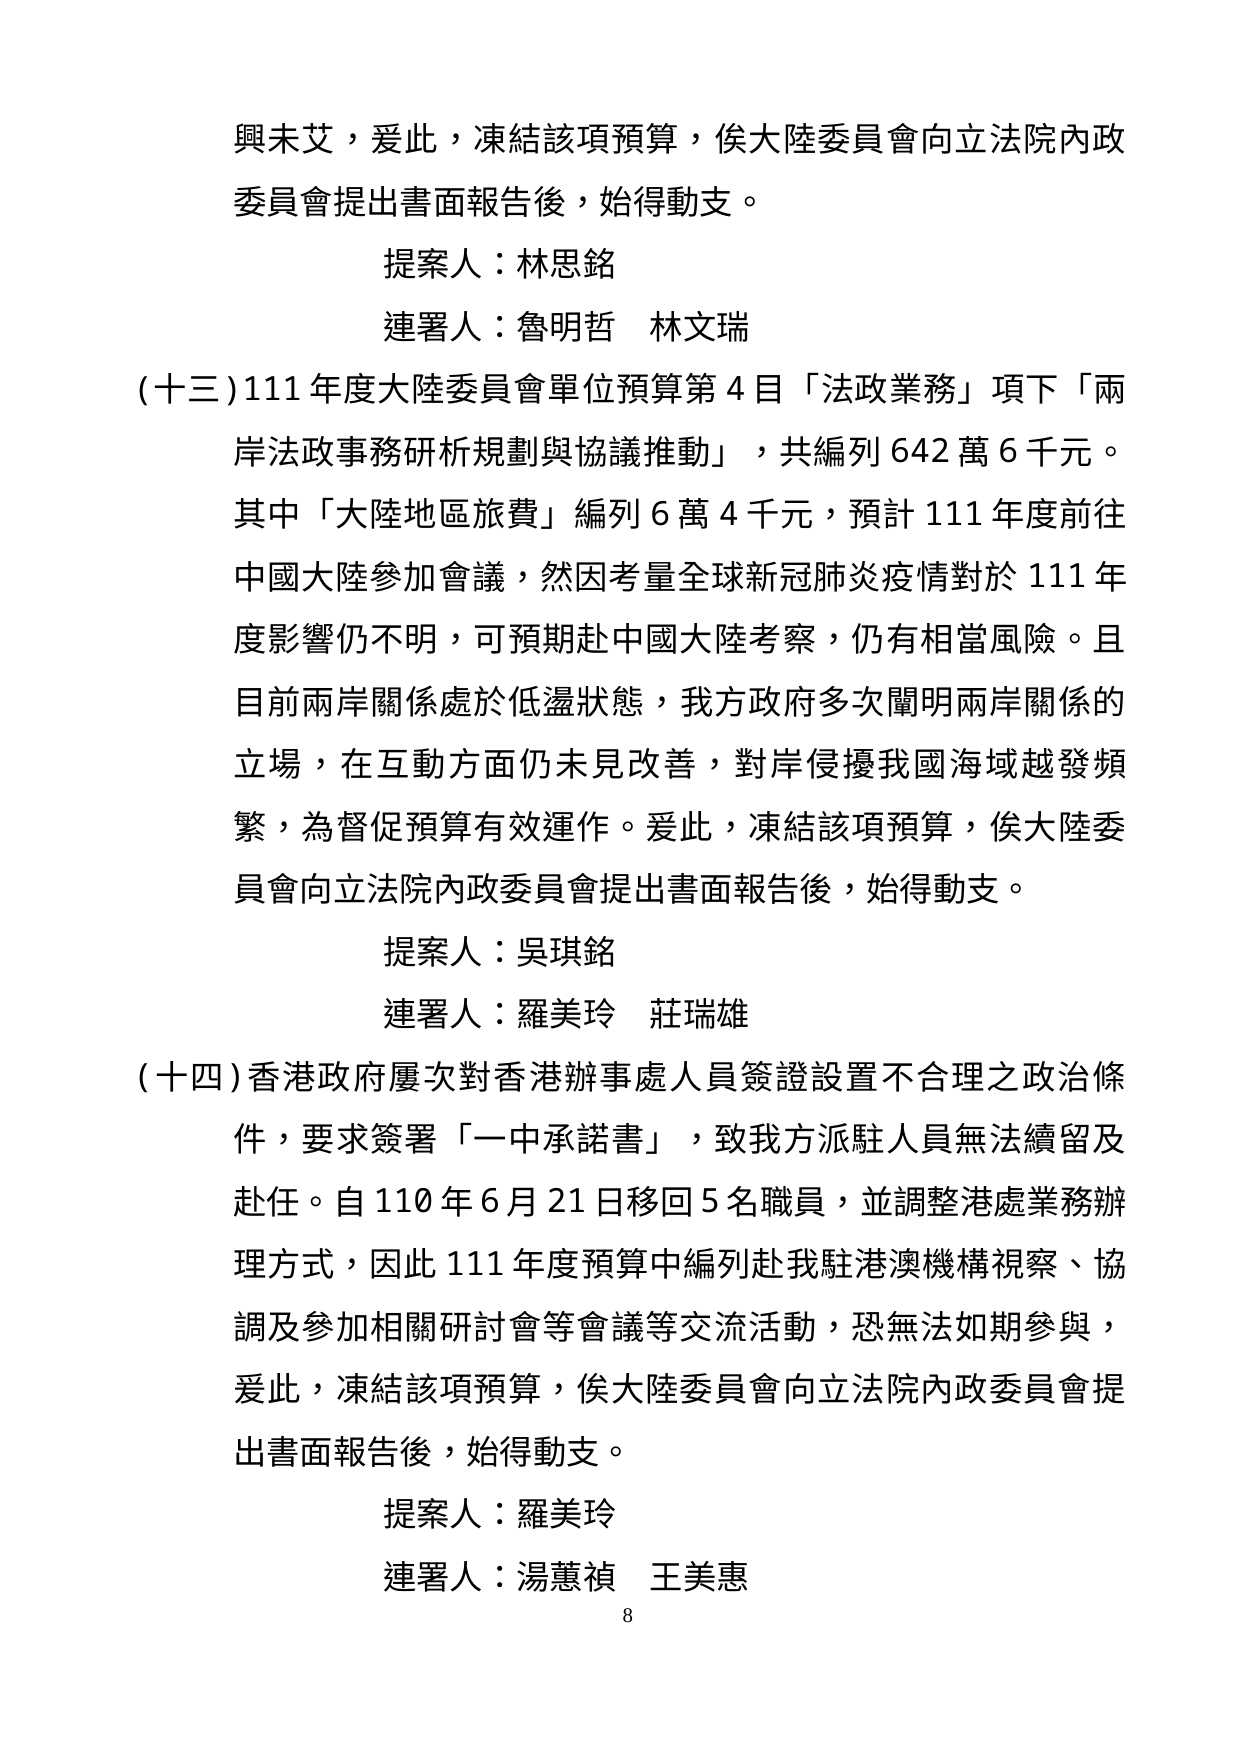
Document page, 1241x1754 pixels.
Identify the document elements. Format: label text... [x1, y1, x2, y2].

text 提案人：林思銘 [383, 221, 1127, 283]
text 提案人：吳琪銘 [383, 908, 1127, 971]
text 興未艾，爰此，凍結該項預算，俟大陸委員會向立法院內政委員會提出書面報告後，始得動支。 [133, 96, 1127, 221]
text 連署人：魯明哲 林文瑞 [383, 283, 1127, 346]
text (十三)111年度大陸委員會單位預算第4目「法政業務」項下「兩岸法政事務研析規劃與協議推動」，共編列642萬6千元。其中「大陸地區旅費」編列6萬4千元，預計111年度前往中國大陸參加會議，然因考量全球新冠肺炎疫情對於111年度影響仍不明，可預期赴中國大陸考察，仍有相當風險。且目前兩岸關係處於低盪狀態，我方政府多次闡明兩岸關係的立場，在互動方面仍未見改善，對岸侵擾我國海域越發頻繁，為督促預算有效運作。爰此，凍結該項預算，俟大陸委員會向立法院內政委員會提出書面報告後，始得動支。 [133, 346, 1127, 908]
text 提案人：羅美玲 [383, 1471, 1127, 1533]
text (十四)香港政府屢次對香港辦事處人員簽證設置不合理之政治條件，要求簽署「一中承諾書」，致我方派駐人員無法續留及赴任。自110年6月21日移回5名職員，並調整港處業務辦理方式，因此111年度預算中編列赴我駐港澳機構視察、協調及參加相關研討會等會議等交流活動，恐無法如期參與，爰此，凍結該項預算，俟大陸委員會向立法院內政委員會提出書面報告後，始得動支。 [133, 1033, 1127, 1471]
text 連署人：湯蕙禎 王美惠 [383, 1533, 1127, 1596]
text 連署人：羅美玲 莊瑞雄 [383, 971, 1127, 1033]
